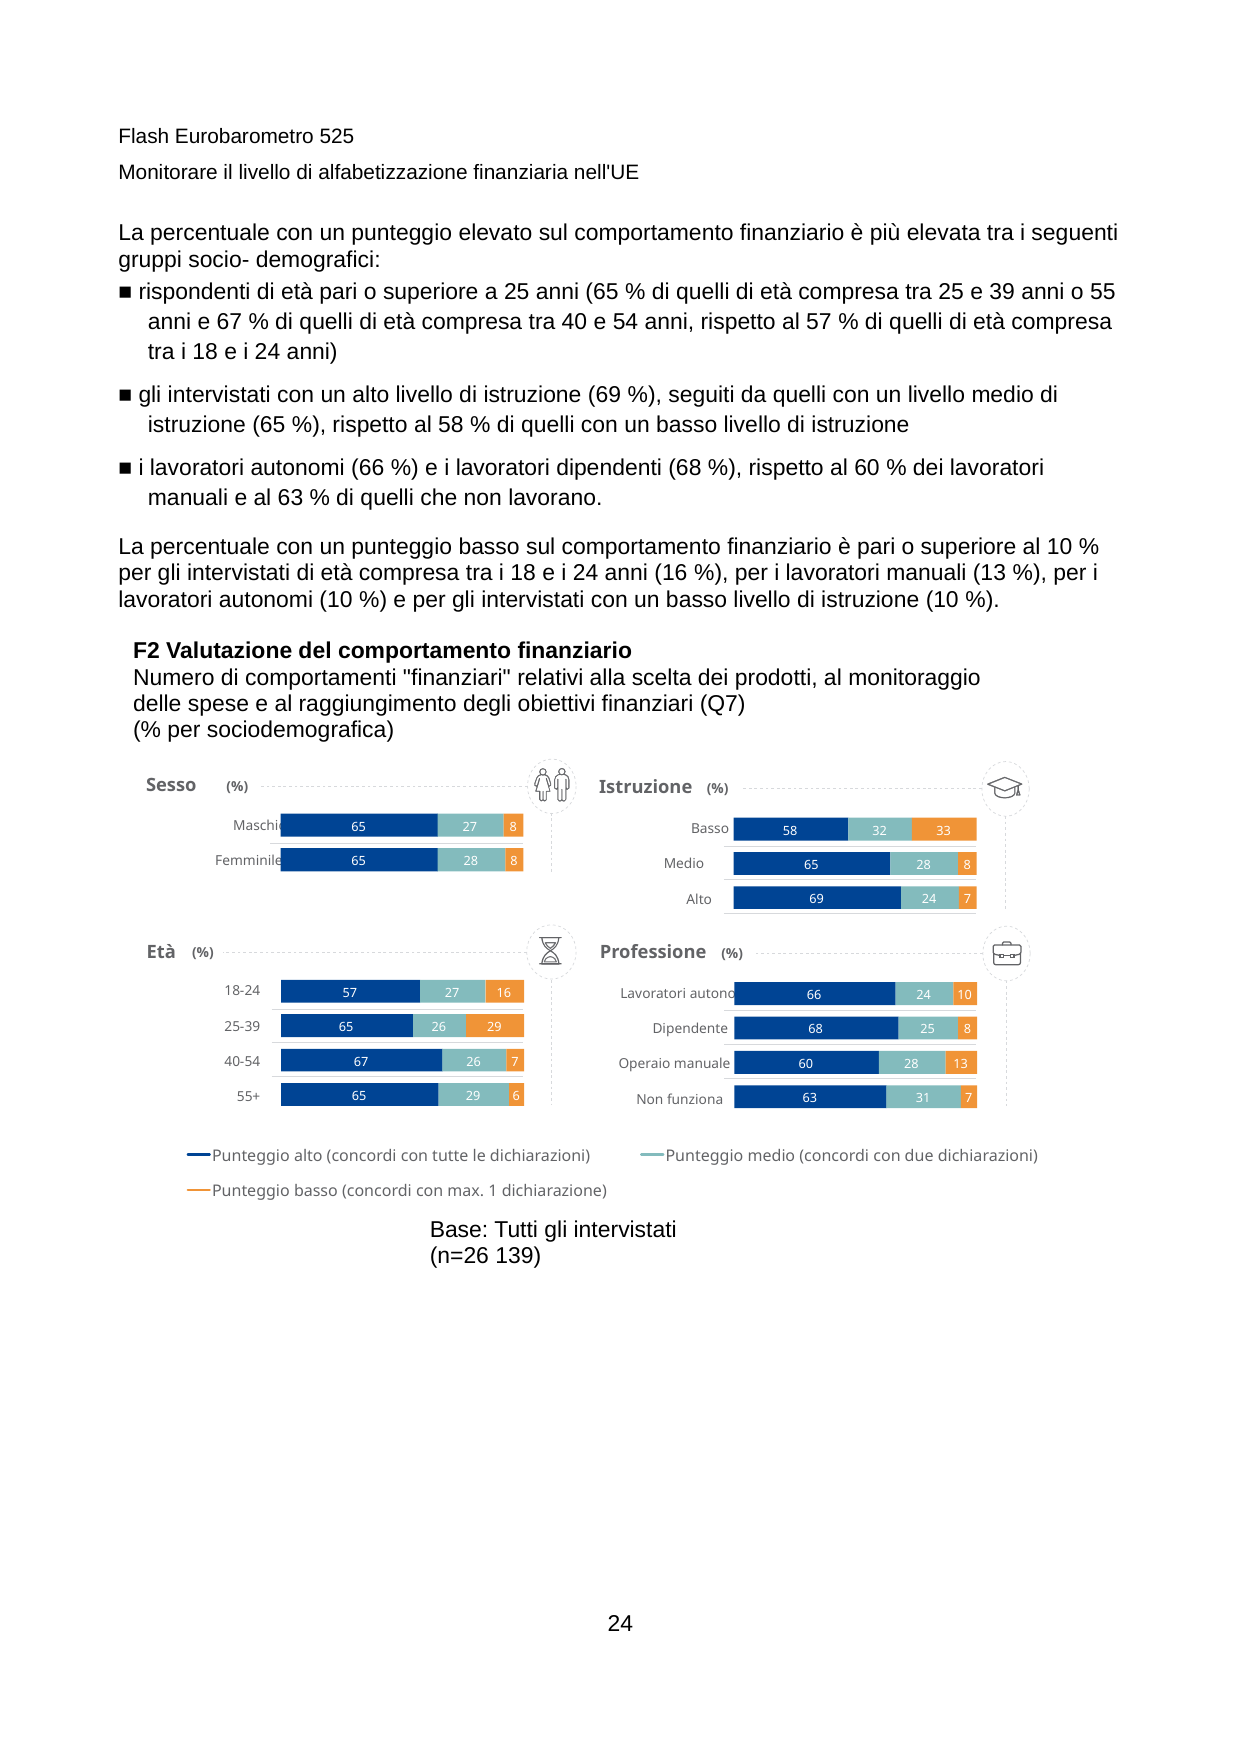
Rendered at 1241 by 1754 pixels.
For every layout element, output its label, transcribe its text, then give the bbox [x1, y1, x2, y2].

text La percentuale con un punteggio elevato sul comportamento finanziario è più elevata tra i seguenti gruppi socio- demografici: [118, 219, 1122, 272]
list ■ rispondenti di età pari o superiore a 25 anni (65 % di quelli di età compresa tra 25 e 39 anni o 55 anni e 67 % di quelli di età compresa tra 40 e 54 anni, rispetto al 57 % di quelli di età compresa tra i 18 e i 24 anni) [118, 278, 1122, 365]
list ■ gli intervistati con un alto livello di istruzione (69 %), seguiti da quelli con un livello medio di istruzione (65 %), rispetto al 58 % di quelli con un basso livello di istruzione [118, 381, 1122, 438]
text La percentuale con un punteggio basso sul comportamento finanziario è pari o superiore al 10 % per gli intervistati di età compresa tra i 18 e i 24 anni (16 %), per i lavoratori manuali (13 %), per i lavoratori autonomi (10 %) e per gli intervistati con un basso livello di istruzione (10 %). [118, 533, 1122, 612]
list ■ i lavoratori autonomi (66 %) e i lavoratori dipendenti (68 %), rispetto al 60 % dei lavoratori manuali e al 63 % di quelli che non lavorano. [118, 454, 1122, 511]
